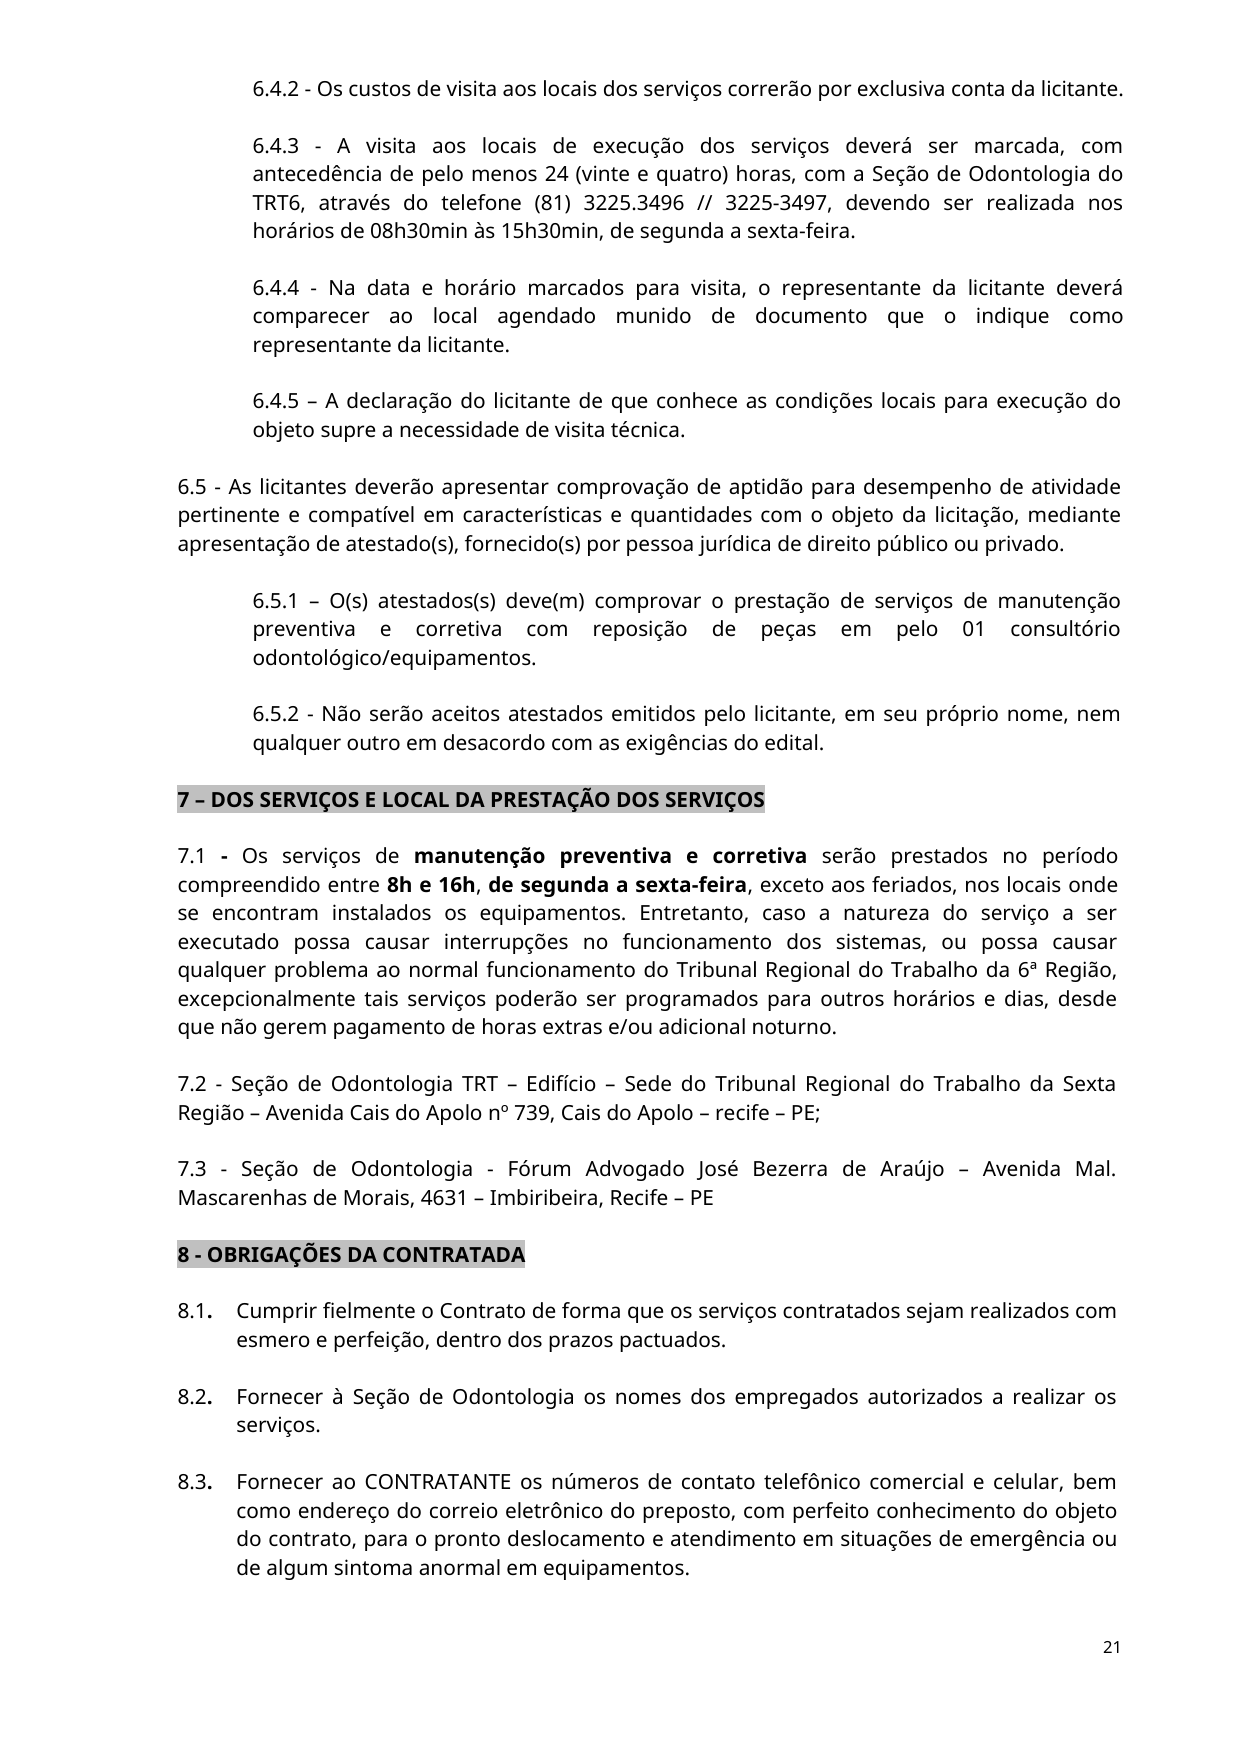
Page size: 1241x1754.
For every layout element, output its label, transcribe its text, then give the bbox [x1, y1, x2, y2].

text 6.5.1 – O(s) atestados(s) deve(m) comprovar o prestação de serviços de manutenção preventiva e corretiva com reposição de peças em pelo 01 consultório odontológico/equipamentos. [252, 586, 1122, 671]
text 8.1. Cumprir fielmente o Contrato de forma que os serviços contratados sejam realizados com esmero e perfeição, dentro dos prazos pactuados. [177, 1297, 1118, 1353]
text 6.5 - As licitantes deverão apresentar comprovação de aptidão para desempenho de atividade pertinente e compatível em características e quantidades com o objeto da licitação, mediante apresentação de atestado(s), fornecido(s) por pessoa jurídica de direito público ou privado. [177, 472, 1122, 557]
text 6.4.4 - Na data e horário marcados para visita, o representante da licitante deverá comparecer ao local agendado munido de documento que o indique como representante da licitante. [252, 273, 1124, 358]
text 6.4.2 - Os custos de visita aos locais dos serviços correrão por exclusiva conta da licitante. [252, 74, 1124, 102]
text 6.4.5 – A declaração do licitante de que conhece as condições locais para execução do objeto supre a necessidade de visita técnica. [252, 387, 1122, 443]
text 6.5.2 - Não serão aceitos atestados emitidos pelo licitante, em seu próprio nome, nem qualquer outro em desacordo com as exigências do edital. [252, 699, 1122, 756]
text 8.2. Fornecer à Seção de Odontologia os nomes dos empregados autorizados a realizar os serviços. [177, 1382, 1118, 1439]
text 7.2 - Seção de Odontologia TRT – Edifício – Sede do Tribunal Regional do Trabalho da Sexta Região – Avenida Cais do Apolo nº 739, Cais do Apolo – recife – PE; [177, 1069, 1118, 1126]
text 6.4.3 - A visita aos locais de execução dos serviços deverá ser marcada, com antecedência de pelo menos 24 (vinte e quatro) horas, com a Seção de Odontologia do TRT6, através do telefone (81) 3225.3496 // 3225-3497, devendo ser realizada nos horários de 08h30min às 15h30min, de segunda a sexta-feira. [252, 131, 1124, 244]
text 7.3 - Seção de Odontologia - Fórum Advogado José Bezerra de Araújo – Avenida Mal. Mascarenhas de Morais, 4631 – Imbiribeira, Recife – PE [177, 1154, 1118, 1211]
text 8.3. Fornecer ao CONTRATANTE os números de contato telefônico comercial e celular, bem como endereço do correio eletrônico do preposto, com perfeito conhecimento do objeto do contrato, para o pronto deslocamento e atendimento em situações de emergência ou de algum sintoma anormal em equipamentos. [177, 1467, 1118, 1581]
text 7 – DOS SERVIÇOS E LOCAL DA PRESTAÇÃO DOS SERVIÇOS [177, 785, 1118, 813]
text 7.1 - Os serviços de manutenção preventiva e corretiva serão prestados no período compreendido entre 8h e 16h, de segunda a sexta-feira, exceto aos feriados, nos locais onde se encontram instalados os equipamentos. Entretanto, caso a natureza do serviço a ser executado possa causar interrupções no funcionamento dos sistemas, ou possa causar qualquer problema ao normal funcionamento do Tribunal Regional do Trabalho da 6ª Região, excepcionalmente tais serviços poderão ser programados para outros horários e dias, desde que não gerem pagamento de horas extras e/ou adicional noturno. [177, 842, 1118, 1041]
text 8 - OBRIGAÇÕES DA CONTRATADA [177, 1240, 1122, 1268]
